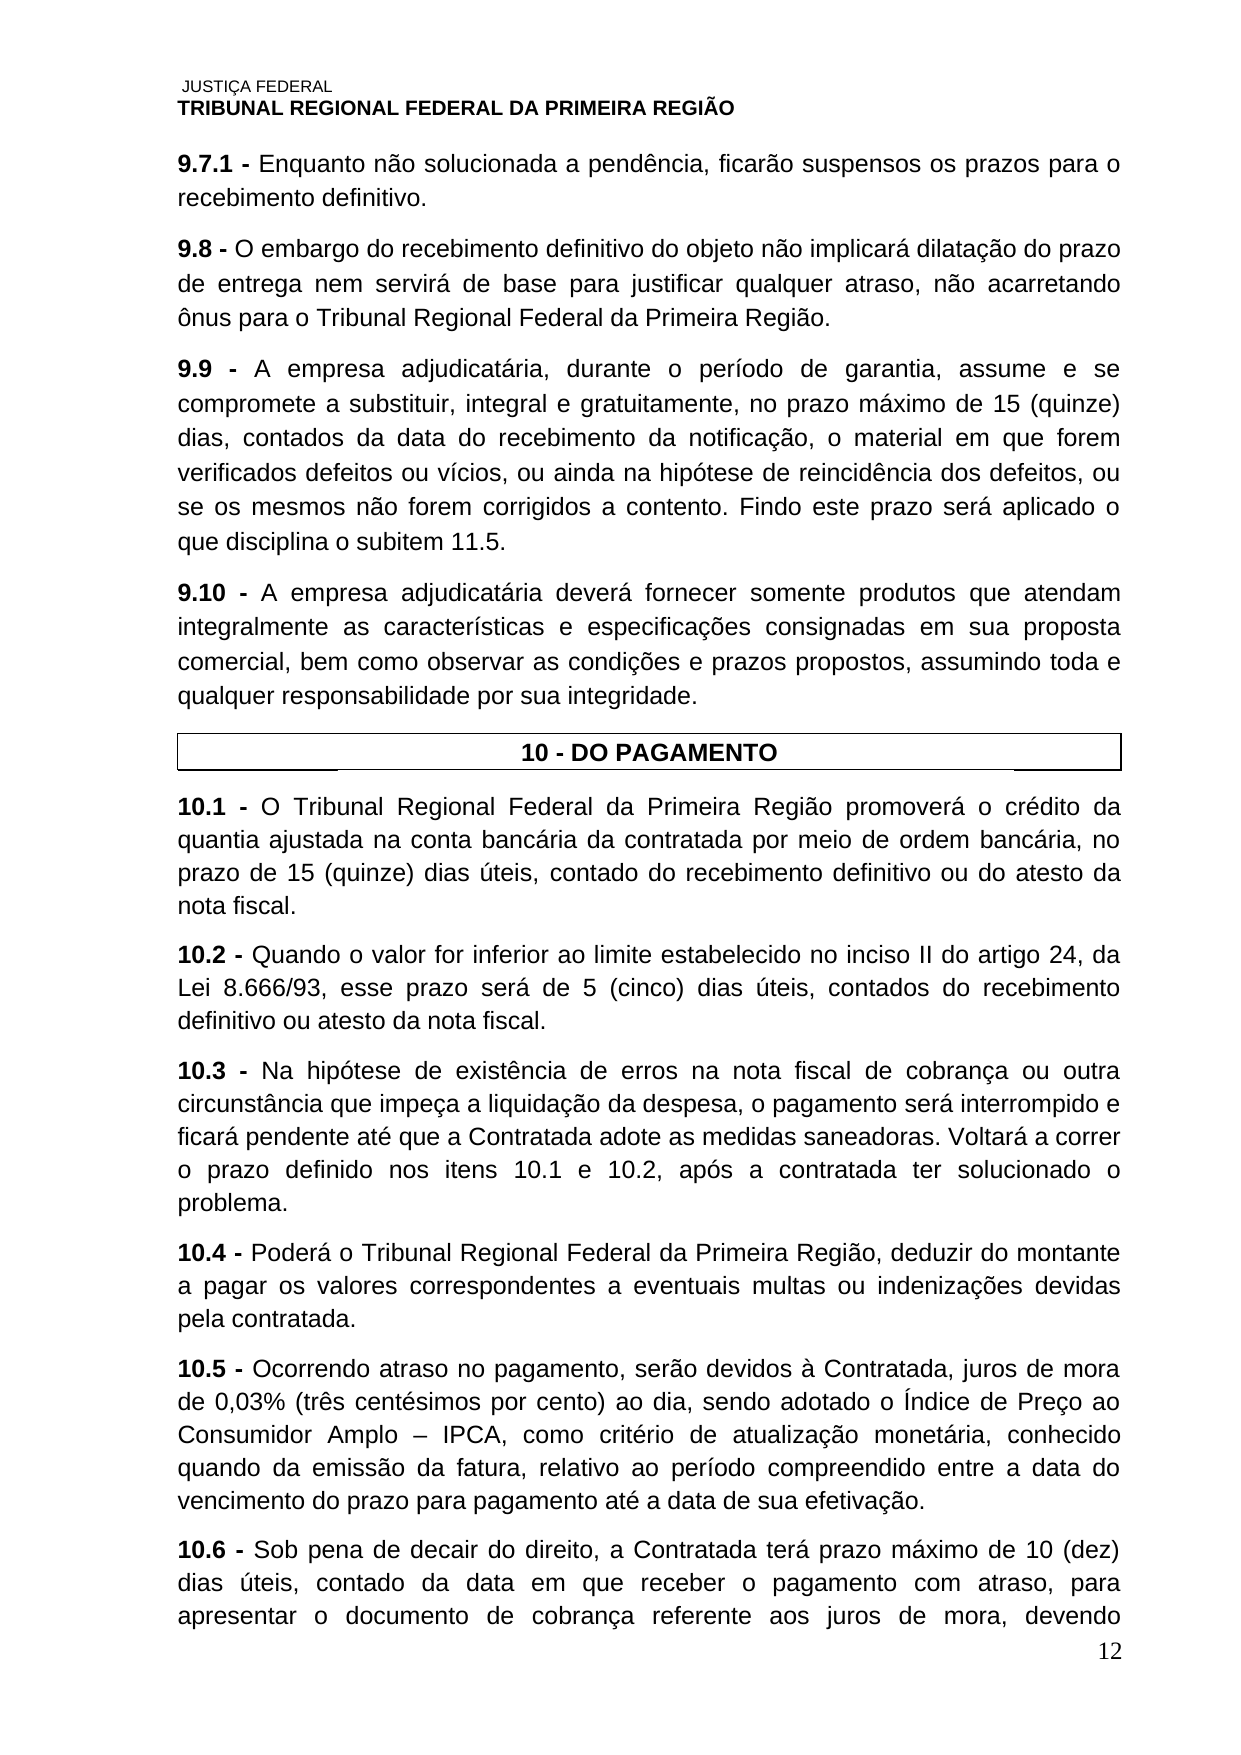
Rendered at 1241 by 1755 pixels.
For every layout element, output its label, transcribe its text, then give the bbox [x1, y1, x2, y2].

text 10.2 - Quando o valor for inferior ao limite estabelecido no inciso II do artigo 24, da Lei 8.666/93, esse prazo será de 5 (cinco) dias úteis, contados do recebimento definitivo ou atesto da nota fiscal. [1014, 940, 1122, 1035]
text 9.9 - A empresa adjudicatária, durante o período de garantia, assume e se compromete a substituir, integral e gratuitamente, no prazo máximo de 15 (quinze) dias, contados da data do recebimento da notificação, o material em que forem verificados defeitos ou vícios, ou ainda na hipótese de reincidência dos defeitos, ou se os mesmos não forem corrigidos a contento. Findo este prazo será aplicado o que disciplina o subitem 11.5. [177, 354, 1122, 556]
text 10.3 - Na hipótese de existência de erros na nota fiscal de cobrança ou outra circunstância que impeça a liquidação da despesa, o pagamento será interrompido e ficará pendente até que a Contratada adote as medidas saneadoras. Voltará a correr o prazo definido nos itens 10.1 e 10.2, após a contratada ter solucionado o problema. [177, 1056, 337, 1217]
text 10.5 - Ocorrendo atraso no pagamento, serão devidos à Contratada, juros de mora de 0,03% (três centésimos por cento) ao dia, sendo adotado o Índice de Preço ao Consumidor Amplo – IPCA, como critério de atualização monetária, conhecido quando da emissão da fatura, relativo ao período compreendido entre a data do vencimento do prazo para pagamento até a data de sua efetivação. [177, 1353, 1122, 1514]
text 10.4 - Poderá o Tribunal Regional Federal da Primeira Região, deduzir do montante a pagar os valores correspondentes a eventuais multas ou indenizações devidas pela contratada. [1014, 1238, 1122, 1333]
text 10.1 - O Tribunal Regional Federal da Primeira Região promoverá o crédito da quantia ajustada na conta bancária da contratada por meio de ordem bancária, no prazo de 15 (quinze) dias úteis, contado do recebimento definitivo ou do atesto da nota fiscal. [177, 792, 337, 919]
text 9.8 - O embargo do recebimento definitivo do objeto não implicará dilatação do prazo de entrega nem servirá de base para justificar qualquer atraso, não acarretando ônus para o Tribunal Regional Federal da Primeira Região. [177, 234, 1122, 332]
text 10.4 - Poderá o Tribunal Regional Federal da Primeira Região, deduzir do montante a pagar os valores correspondentes a eventuais multas ou indenizações devidas pela contratada. [177, 1238, 337, 1333]
text 10.2 - Quando o valor for inferior ao limite estabelecido no inciso II do artigo 24, da Lei 8.666/93, esse prazo será de 5 (cinco) dias úteis, contados do recebimento definitivo ou atesto da nota fiscal. [177, 940, 337, 1035]
text 10.1 - O Tribunal Regional Federal da Primeira Região promoverá o crédito da quantia ajustada na conta bancária da contratada por meio de ordem bancária, no prazo de 15 (quinze) dias úteis, contado do recebimento definitivo ou do atesto da nota fiscal. [1014, 792, 1122, 919]
text 10.3 - Na hipótese de existência de erros na nota fiscal de cobrança ou outra circunstância que impeça a liquidação da despesa, o pagamento será interrompido e ficará pendente até que a Contratada adote as medidas saneadoras. Voltará a correr o prazo definido nos itens 10.1 e 10.2, após a contratada ter solucionado o problema. [1014, 1056, 1122, 1217]
text 9.10 - A empresa adjudicatária deverá fornecer somente produtos que atendam integralmente as características e especificações consignadas em sua proposta comercial, bem como observar as condições e prazos propostos, assumindo toda e qualquer responsabilidade por sua integridade. [1014, 578, 1122, 710]
text 10 - DO PAGAMENTO [1014, 734, 1120, 769]
text 10.6 - Sob pena de decair do direito, a Contratada terá prazo máximo de 10 (dez) dias úteis, contado da data em que receber o pagamento com atraso, para apresentar o documento de cobrança referente aos juros de mora, devendo [177, 1535, 1122, 1630]
text 9.10 - A empresa adjudicatária deverá fornecer somente produtos que atendam integralmente as características e especificações consignadas em sua proposta comercial, bem como observar as condições e prazos propostos, assumindo toda e qualquer responsabilidade por sua integridade. [177, 578, 337, 710]
text 9.7.1 - Enquanto não solucionada a pendência, ficarão suspensos os prazos para o recebimento definitivo. [177, 149, 1122, 212]
text 10 - DO PAGAMENTO [178, 734, 337, 769]
